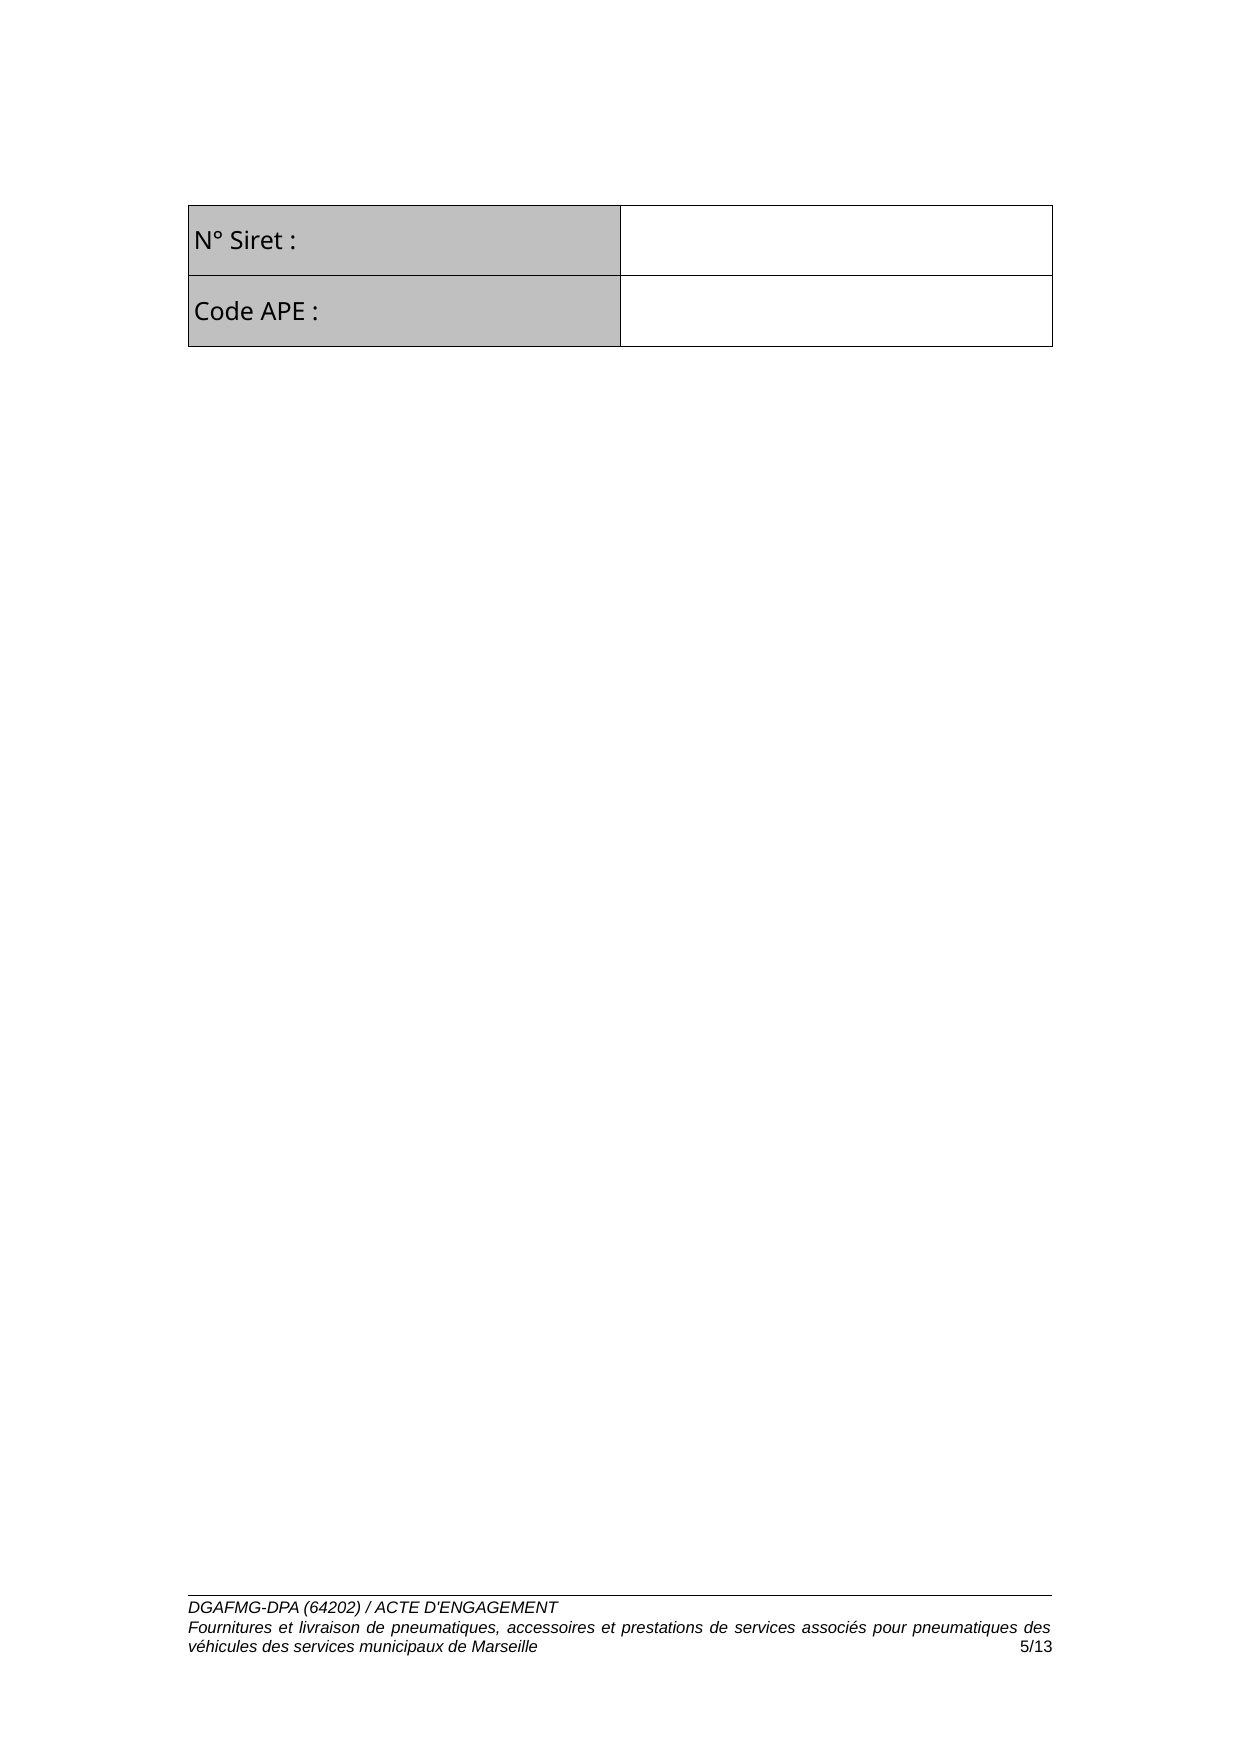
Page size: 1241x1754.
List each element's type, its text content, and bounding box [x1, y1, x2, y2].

table_cell [621, 276, 1052, 346]
table_cell Code APE : [189, 276, 620, 346]
table_cell [621, 206, 1052, 275]
table_cell N° Siret : [189, 206, 620, 275]
